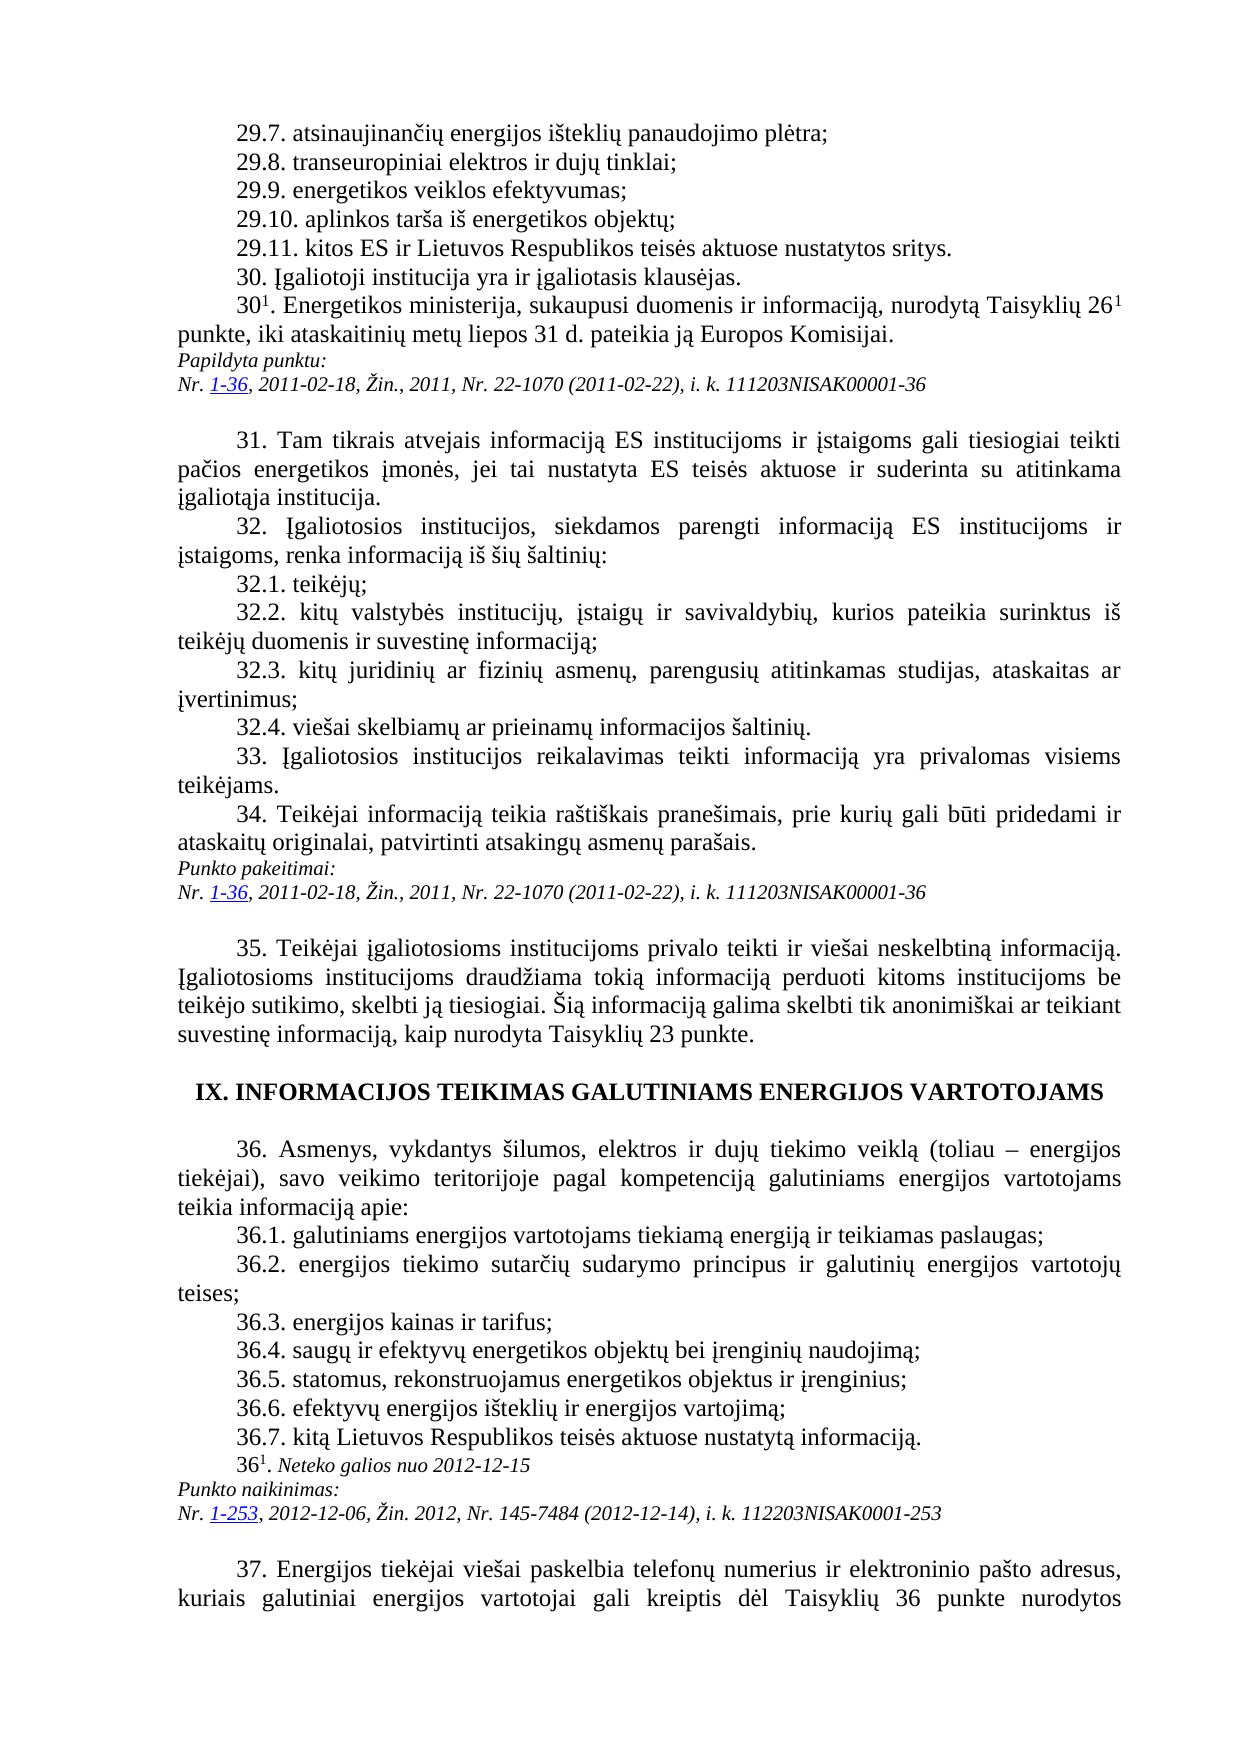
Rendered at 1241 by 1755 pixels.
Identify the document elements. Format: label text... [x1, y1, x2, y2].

text 37. Energijos tiekėjai viešai paskelbia telefonų numerius ir elektroninio pašto adresus, kuriais galutiniai energijos vartotojai gali kreiptis dėl Taisyklių 36 punkte nurodytos [177, 1554, 1122, 1611]
text 32.4. viešai skelbiamų ar prieinamų informacijos šaltinių. [177, 712, 1122, 741]
text Nr. 1-36, 2011-02-18, Žin., 2011, Nr. 22-1070 (2011-02-22), i. k. 111203NISAK00001-36 [177, 880, 1122, 904]
text 33. Įgaliotosios institucijos reikalavimas teikti informaciją yra privalomas visiems teikėjams. [177, 741, 1122, 799]
text 30. Įgaliotoji institucija yra ir įgaliotasis klausėjas. [177, 262, 1122, 291]
text 29.9. energetikos veiklos efektyvumas; [177, 176, 1122, 204]
text 29.7. atsinaujinančių energijos išteklių panaudojimo plėtra; [177, 118, 1122, 147]
text Nr. 1-253, 2012-12-06, Žin. 2012, Nr. 145-7484 (2012-12-14), i. k. 112203NISAK0001-253 [177, 1501, 1122, 1525]
text 36.7. kitą Lietuvos Respublikos teisės aktuose nustatytą informaciją. [177, 1422, 1122, 1451]
text Nr. 1-36, 2011-02-18, Žin., 2011, Nr. 22-1070 (2011-02-22), i. k. 111203NISAK00001-36 [177, 372, 1122, 396]
text 29.11. kitos ES ir Lietuvos Respublikos teisės aktuose nustatytos sritys. [177, 233, 1122, 262]
text 301. Energetikos ministerija, sukaupusi duomenis ir informaciją, nurodytą Taisyklių 261 punkte, iki ataskaitinių metų liepos 31 d. pateikia ją Europos Komisijai. [177, 291, 1122, 348]
text 34. Teikėjai informaciją teikia raštiškais pranešimais, prie kurių gali būti pridedami ir ataskaitų originalai, patvirtinti atsakingų asmenų parašais. [177, 799, 1122, 856]
text 32.2. kitų valstybės institucijų, įstaigų ir savivaldybių, kurios pateikia surinktus iš teikėjų duomenis ir suvestinę informaciją; [177, 597, 1122, 655]
text 36.3. energijos kainas ir tarifus; [177, 1307, 1122, 1336]
text IX. informACIJOS teikimas GALUTINIAMS energijos VARTOTOJAms [177, 1077, 1122, 1106]
text 36.2. energijos tiekimo sutarčių sudarymo principus ir galutinių energijos vartotojų teises; [177, 1249, 1122, 1307]
text Papildyta punktu: [177, 348, 1122, 372]
text 32.3. kitų juridinių ar fizinių asmenų, parengusių atitinkamas studijas, ataskaitas ar įvertinimus; [177, 655, 1122, 712]
text 32. Įgaliotosios institucijos, siekdamos parengti informaciją ES institucijoms ir įstaigoms, renka informaciją iš šių šaltinių: [177, 511, 1122, 569]
text 32.1. teikėjų; [177, 569, 1122, 597]
text 36.4. saugų ir efektyvų energetikos objektų bei įrenginių naudojimą; [177, 1336, 1122, 1364]
text 31. Tam tikrais atvejais informaciją ES institucijoms ir įstaigoms gali tiesiogiai teikti pačios energetikos įmonės, jei tai nustatyta ES teisės aktuose ir suderinta su atitinkama įgaliotąja institucija. [177, 425, 1122, 511]
text 29.8. transeuropiniai elektros ir dujų tinklai; [177, 147, 1122, 176]
text Punkto pakeitimai: [177, 856, 1122, 880]
text 36.6. efektyvų energijos išteklių ir energijos vartojimą; [177, 1393, 1122, 1422]
text 361. Neteko galios nuo 2012-12-15 [177, 1451, 1122, 1477]
text 29.10. aplinkos tarša iš energetikos objektų; [177, 204, 1122, 233]
text 36.5. statomus, rekonstruojamus energetikos objektus ir įrenginius; [177, 1364, 1122, 1393]
text 35. Teikėjai įgaliotosioms institucijoms privalo teikti ir viešai neskelbtiną informaciją. Įgaliotosioms institucijoms draudžiama tokią informaciją perduoti kitoms institucijoms be teikėjo sutikimo, skelbti ją tiesiogiai. Šią informaciją galima skelbti tik anonimiškai ar teikiant suvestinę informaciją, kaip nurodyta Taisyklių 23 punkte. [177, 933, 1122, 1048]
text 36. Asmenys, vykdantys šilumos, elektros ir dujų tiekimo veiklą (toliau – energijos tiekėjai), savo veikimo teritorijoje pagal kompetenciją galutiniams energijos vartotojams teikia informaciją apie: [177, 1134, 1122, 1221]
text Punkto naikinimas: [177, 1477, 1122, 1501]
text 36.1. galutiniams energijos vartotojams tiekiamą energiją ir teikiamas paslaugas; [177, 1221, 1122, 1249]
